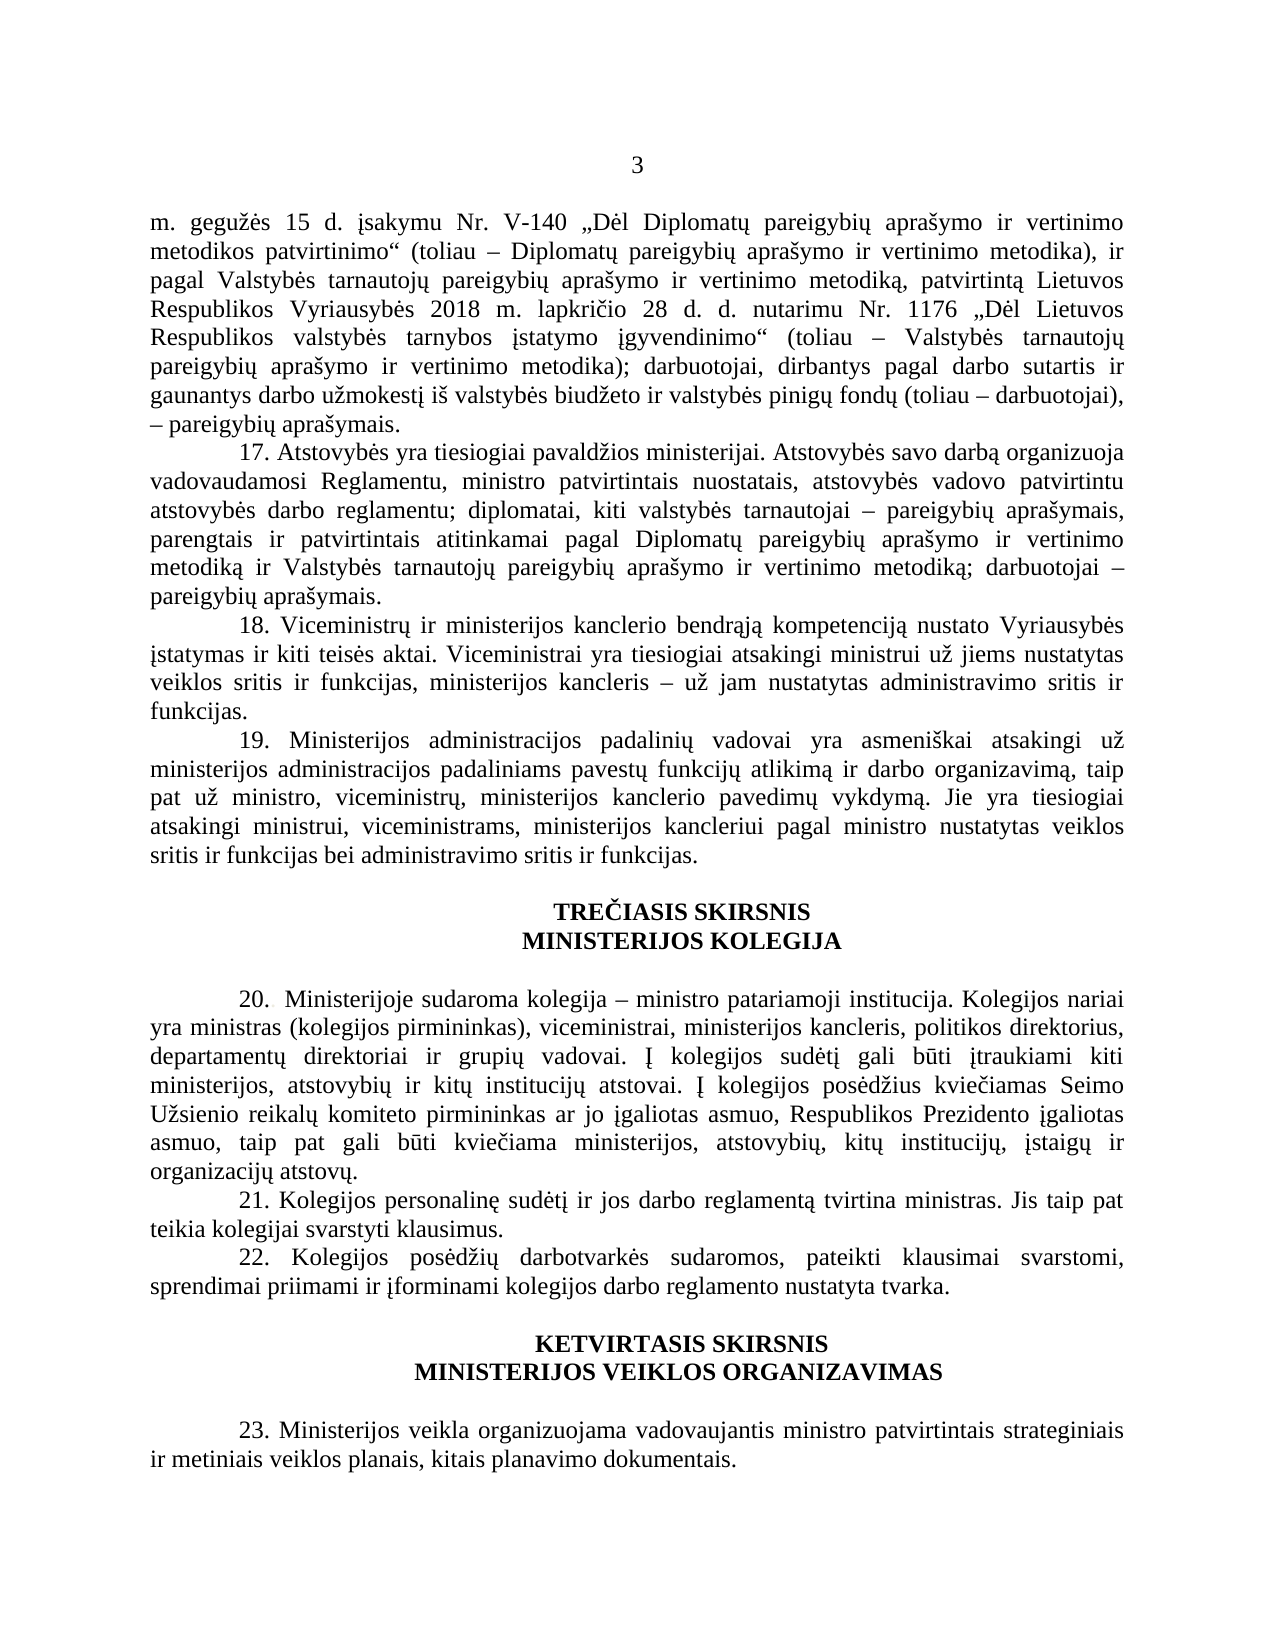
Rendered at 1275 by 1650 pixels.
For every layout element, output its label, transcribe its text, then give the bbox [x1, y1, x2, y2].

text 23. Ministerijos veikla organizuojama vadovaujantis ministro patvirtintais strateginiais ir metiniais veiklos planais, kitais planavimo dokumentais. [150, 1415, 1125, 1472]
text KETVIRTASIS SKIRSNIS [150, 1329, 1125, 1357]
text 17. Atstovybės yra tiesiogiai pavaldžios ministerijai. Atstovybės savo darbą organizuoja vadovaudamosi Reglamentu, ministro patvirtintais nuostatais, atstovybės vadovo patvirtintu atstovybės darbo reglamentu; diplomatai, kiti valstybės tarnautojai – pareigybių aprašymais, parengtais ir patvirtintais atitinkamai pagal Diplomatų pareigybių aprašymo ir vertinimo metodiką ir Valstybės tarnautojų pareigybių aprašymo ir vertinimo metodiką; darbuotojai – pareigybių aprašymais. [150, 437, 1125, 610]
text 22. Kolegijos posėdžių darbotvarkės sudaromos, pateikti klausimai svarstomi, sprendimai priimami ir įforminami kolegijos darbo reglamento nustatyta tvarka. [150, 1242, 1125, 1300]
text 20.. Ministerijoje sudaroma kolegija – ministro patariamoji institucija. Kolegijos nariai yra ministras (kolegijos pirmininkas), viceministrai, ministerijos kancleris, politikos direktorius, departamentų direktoriai ir grupių vadovai. Į kolegijos sudėtį gali būti įtraukiami kiti ministerijos, atstovybių ir kitų institucijų atstovai. Į kolegijos posėdžius kviečiamas Seimo Užsienio reikalų komiteto pirmininkas ar jo įgaliotas asmuo, Respublikos Prezidento įgaliotas asmuo, taip pat gali būti kviečiama ministerijos, atstovybių, kitų institucijų, įstaigų ir organizacijų atstovų. [150, 984, 1125, 1185]
text TREČIASIS SKIRSNIS [150, 897, 1125, 926]
text MINISTERIJOS KOLEGIJA [150, 926, 1125, 955]
text MINISTERIJOS VEIKLOS ORGANIZAVIMAS [150, 1357, 1125, 1386]
text m. gegužės 15 d. įsakymu Nr. V-140 „Dėl Diplomatų pareigybių aprašymo ir vertinimo metodikos patvirtinimo“ (toliau – Diplomatų pareigybių aprašymo ir vertinimo metodika), ir pagal Valstybės tarnautojų pareigybių aprašymo ir vertinimo metodiką, patvirtintą Lietuvos Respublikos Vyriausybės 2018 m. lapkričio 28 d. d. nutarimu Nr. 1176 „Dėl Lietuvos Respublikos valstybės tarnybos įstatymo įgyvendinimo“ (toliau – Valstybės tarnautojų pareigybių aprašymo ir vertinimo metodika); darbuotojai, dirbantys pagal darbo sutartis ir gaunantys darbo užmokestį iš valstybės biudžeto ir valstybės pinigų fondų (toliau – darbuotojai), – pareigybių aprašymais. [150, 207, 1125, 437]
text 19. Ministerijos administracijos padalinių vadovai yra asmeniškai atsakingi už ministerijos administracijos padaliniams pavestų funkcijų atlikimą ir darbo organizavimą, taip pat už ministro, viceministrų, ministerijos kanclerio pavedimų vykdymą. Jie yra tiesiogiai atsakingi ministrui, viceministrams, ministerijos kancleriui pagal ministro nustatytas veiklos sritis ir funkcijas bei administravimo sritis ir funkcijas. [150, 725, 1125, 869]
text 21. Kolegijos personalinę sudėtį ir jos darbo reglamentą tvirtina ministras. Jis taip pat teikia kolegijai svarstyti klausimus. [150, 1185, 1125, 1242]
text 18. Viceministrų ir ministerijos kanclerio bendrąją kompetenciją nustato Vyriausybės įstatymas ir kiti teisės aktai. Viceministrai yra tiesiogiai atsakingi ministrui už jiems nustatytas veiklos sritis ir funkcijas, ministerijos kancleris – už jam nustatytas administravimo sritis ir funkcijas. [150, 610, 1125, 725]
